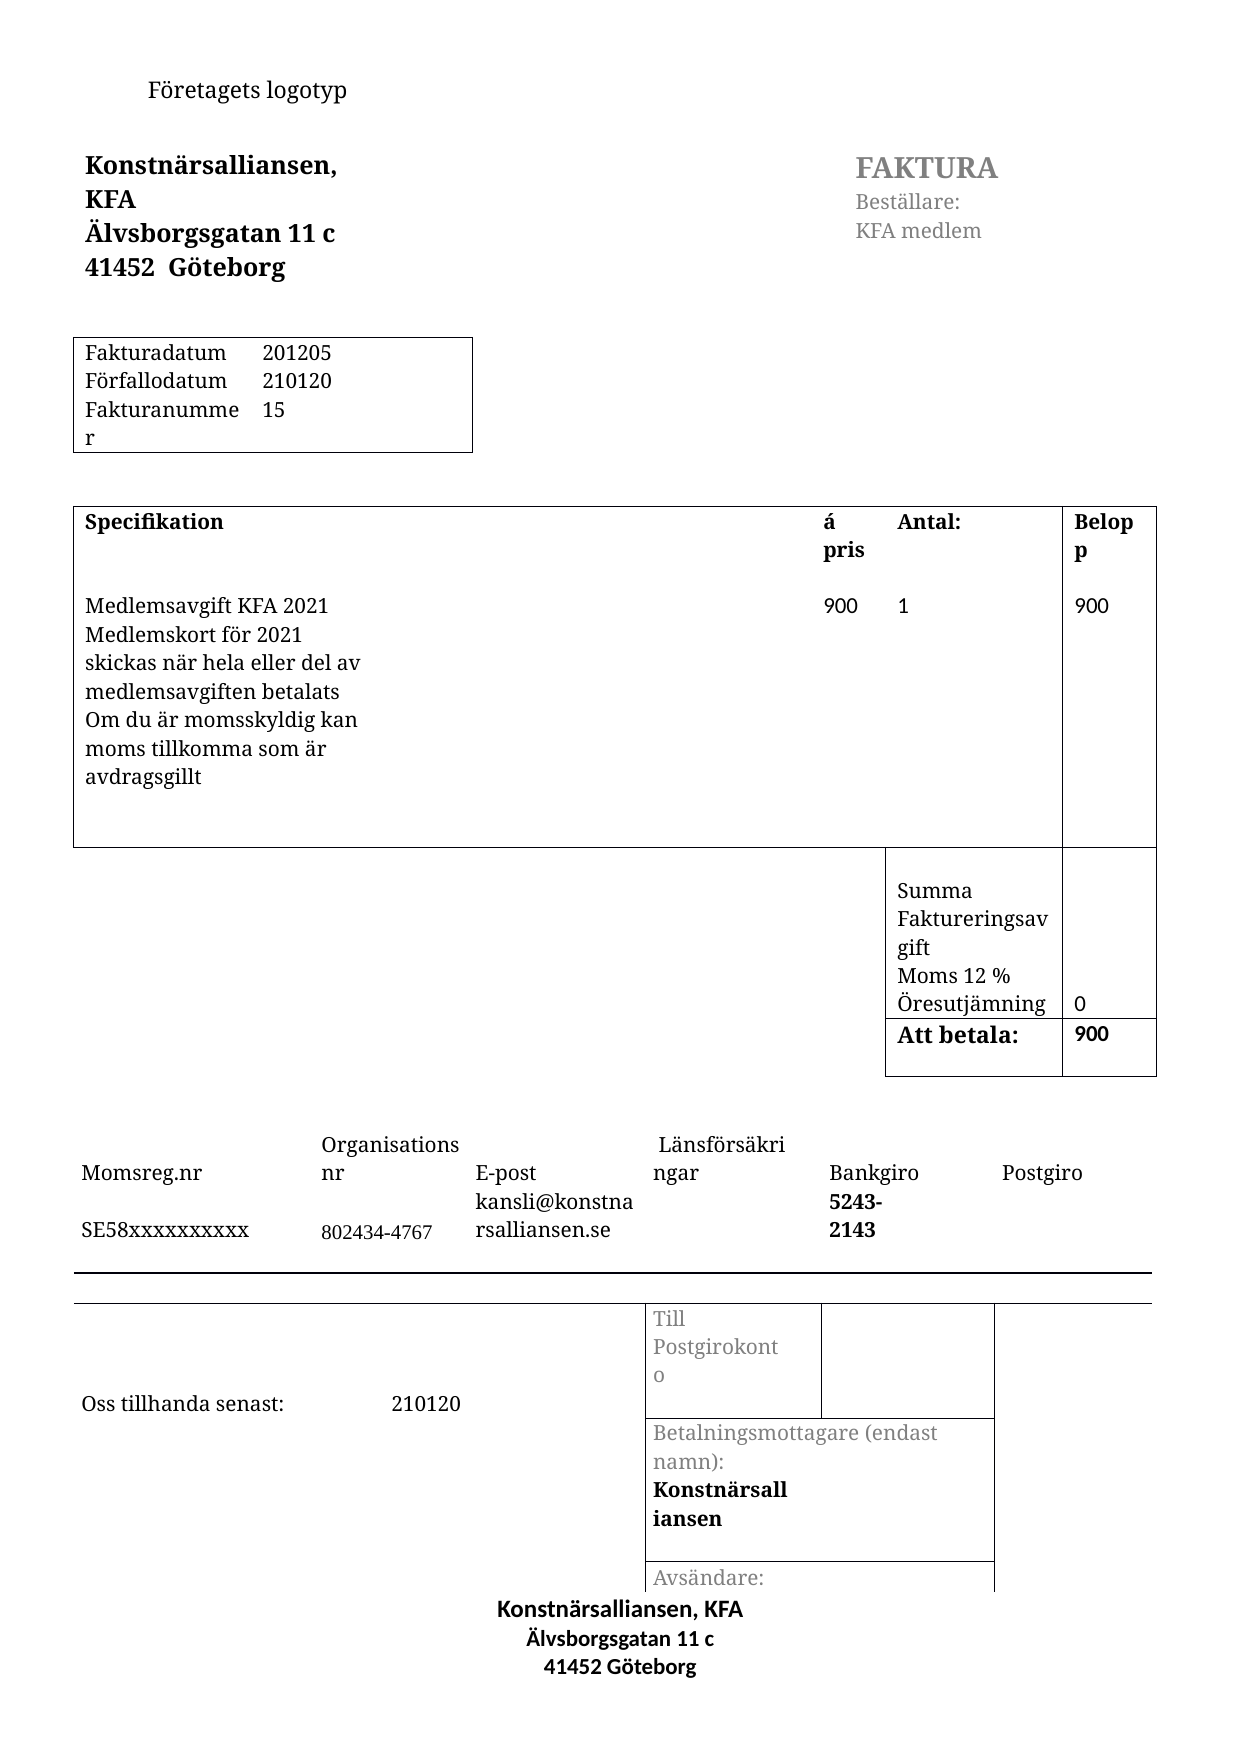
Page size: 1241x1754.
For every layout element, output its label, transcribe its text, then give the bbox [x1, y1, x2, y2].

table_cell 5243-2143 [822, 1187, 934, 1244]
table_cell [1063, 904, 1156, 961]
table_cell [995, 1532, 1152, 1561]
table_cell [561, 990, 812, 1018]
table_cell [797, 1475, 822, 1532]
table_cell Fakturanummer [74, 395, 251, 452]
table_cell 210120 [251, 366, 472, 395]
table_cell [468, 1304, 645, 1389]
table_cell [822, 1389, 934, 1417]
table_cell 802434-4767 [314, 1187, 468, 1244]
table_cell [995, 1475, 1152, 1532]
table_cell [468, 1475, 645, 1532]
table_cell Konstnärsalliansen [646, 1475, 797, 1532]
table_cell [468, 1532, 645, 1561]
table_cell [1063, 791, 1156, 819]
table_cell 1 [886, 592, 1062, 620]
table_cell 15 [251, 395, 472, 452]
table_cell [384, 791, 561, 819]
table_cell [314, 1274, 468, 1303]
table_cell [934, 1274, 994, 1303]
table_header E-post [468, 1130, 646, 1187]
table_cell [74, 1018, 384, 1076]
table_header á pris [812, 507, 886, 592]
table_cell [1063, 961, 1156, 989]
table_cell 900 [1063, 592, 1156, 620]
table_header Länsförsäkringar [646, 1130, 797, 1187]
table_cell [74, 1475, 314, 1532]
table_header [384, 507, 561, 592]
table_cell [934, 1244, 994, 1272]
table_cell [314, 1561, 468, 1592]
table_cell [74, 990, 384, 1018]
table_header [934, 1130, 994, 1187]
table_cell [384, 990, 561, 1018]
table_cell [797, 1532, 822, 1561]
table_cell [934, 1562, 994, 1592]
table_cell [561, 848, 812, 876]
table_cell Till Postgirokonto [646, 1304, 797, 1389]
table_cell [468, 1561, 645, 1592]
table_cell [822, 1562, 934, 1592]
table_cell [561, 961, 812, 989]
table_cell [812, 819, 886, 847]
table_cell [995, 1389, 1152, 1417]
table_cell [561, 592, 812, 620]
table_cell [797, 1389, 821, 1417]
table_cell [995, 1244, 1152, 1272]
table_cell [561, 620, 812, 705]
table_cell [822, 1274, 934, 1303]
table_cell [74, 1304, 314, 1389]
table_cell [886, 791, 1062, 819]
table_cell [74, 961, 384, 989]
table_cell [384, 592, 561, 620]
table_cell [384, 876, 561, 904]
table_cell [74, 1561, 314, 1592]
table_cell [561, 819, 812, 847]
table_cell [812, 848, 885, 876]
table_cell [74, 791, 384, 819]
table_cell Öresutjämning [886, 990, 1062, 1018]
table_cell [812, 961, 885, 989]
table_cell Att betala: [886, 1019, 1062, 1076]
table_cell [1063, 620, 1156, 705]
table_cell [314, 1475, 468, 1532]
table_cell [1063, 876, 1156, 904]
table_cell [314, 1418, 468, 1475]
table_cell [74, 1418, 314, 1475]
table_cell [646, 1244, 797, 1272]
table_cell [995, 1418, 1152, 1475]
table_cell 900 [1063, 1019, 1156, 1076]
table_header Postgiro [995, 1130, 1152, 1187]
table_cell [74, 904, 384, 961]
table_cell Medlemsavgift KFA 2021 [74, 592, 384, 620]
table_cell [384, 848, 561, 876]
table_cell [886, 620, 1062, 705]
table_cell [995, 1304, 1152, 1389]
table_cell [468, 1418, 645, 1475]
table_cell Moms 12 % [886, 961, 1062, 989]
table_cell [561, 904, 812, 961]
table_cell [995, 1187, 1152, 1244]
table_cell Förfallodatum [74, 366, 251, 395]
table_cell [822, 1304, 934, 1389]
table_cell [934, 1389, 994, 1417]
table_cell [468, 1389, 645, 1417]
table_cell [812, 1018, 885, 1076]
table_cell [646, 1274, 797, 1303]
table_cell [822, 1244, 934, 1272]
table_cell [74, 1244, 314, 1272]
table_cell [1063, 848, 1156, 876]
table_cell [886, 819, 1062, 847]
table_cell [561, 791, 812, 819]
table_cell 0 [1063, 990, 1156, 1018]
table_cell [995, 1561, 1152, 1592]
table_header [561, 507, 812, 592]
table_header 201205 [251, 338, 472, 366]
table_cell [1063, 819, 1156, 847]
table_cell [995, 1274, 1152, 1303]
table_header [743, 148, 844, 284]
table_cell Betalningsmottagare (endast namn): [646, 1419, 994, 1475]
table_cell Faktureringsavgift [886, 904, 1062, 961]
table_cell [797, 1562, 822, 1592]
table_cell SE58xxxxxxxxxx [74, 1187, 314, 1244]
table_cell [812, 990, 885, 1018]
table_cell [74, 1274, 314, 1303]
table_cell [384, 904, 561, 961]
table_cell [74, 848, 384, 876]
table_cell [74, 876, 384, 904]
table_cell [646, 1389, 797, 1417]
table_cell [1063, 705, 1156, 791]
table_cell [812, 791, 886, 819]
table_cell [797, 1274, 822, 1303]
table_header Antal: [886, 507, 1062, 592]
table_cell [822, 1532, 934, 1561]
table_header [399, 148, 487, 284]
table_header FAKTURA Beställare: KFA medlem [844, 148, 1157, 284]
table_cell [646, 1532, 797, 1561]
table_cell [561, 876, 812, 904]
table_cell [934, 1475, 994, 1532]
table_cell [797, 1187, 822, 1244]
table_cell [934, 1304, 994, 1389]
table_cell kansli@konstnarsalliansen.se [468, 1187, 646, 1244]
table_header [797, 1130, 822, 1187]
table_cell [886, 848, 1062, 876]
table_header Organisationsnr [314, 1130, 468, 1187]
table_cell Summa [886, 876, 1062, 904]
table_header Momsreg.nr [74, 1130, 314, 1187]
table_cell [646, 1187, 797, 1244]
table_cell [384, 961, 561, 989]
table_header Bankgiro [822, 1130, 934, 1187]
table_cell [384, 705, 561, 791]
table_cell 900 [812, 592, 886, 620]
table_cell [384, 819, 561, 847]
table_header [709, 148, 743, 284]
table_header Specifikation [74, 507, 384, 592]
table_cell 210120 [314, 1389, 468, 1417]
table_cell [314, 1304, 468, 1389]
table_cell [812, 876, 885, 904]
table_cell [822, 1475, 934, 1532]
table_cell [934, 1532, 994, 1561]
table_cell [797, 1304, 821, 1389]
table_header Fakturadatum [74, 338, 251, 366]
table_cell [384, 620, 561, 705]
table_cell [797, 1244, 822, 1272]
table_cell Avsändare: [646, 1562, 797, 1592]
table_cell [561, 705, 812, 791]
table_header Konstnärsalliansen, KFA Älvsborgsgatan 11 c 41452 Göteborg [74, 148, 398, 284]
table_cell [812, 705, 886, 791]
table_cell Medlemskort för 2021 skickas när hela eller del av medlemsavgiften betalats [74, 620, 384, 705]
table_cell [314, 1532, 468, 1561]
table_cell [561, 1018, 812, 1076]
table_header [487, 148, 709, 284]
table_cell [74, 819, 384, 847]
table_cell [886, 705, 1062, 791]
table_cell [934, 1187, 994, 1244]
table_cell [384, 1018, 561, 1076]
table_cell [812, 620, 886, 705]
table_header Belopp [1063, 507, 1156, 592]
table_cell [812, 904, 885, 961]
table_cell Oss tillhanda senast: [74, 1389, 314, 1417]
table_cell [468, 1244, 646, 1272]
table_cell [314, 1244, 468, 1272]
table_cell Om du är momsskyldig kan moms tillkomma som är avdragsgillt [74, 705, 384, 791]
table_cell [74, 1532, 314, 1561]
table_cell [468, 1274, 646, 1303]
